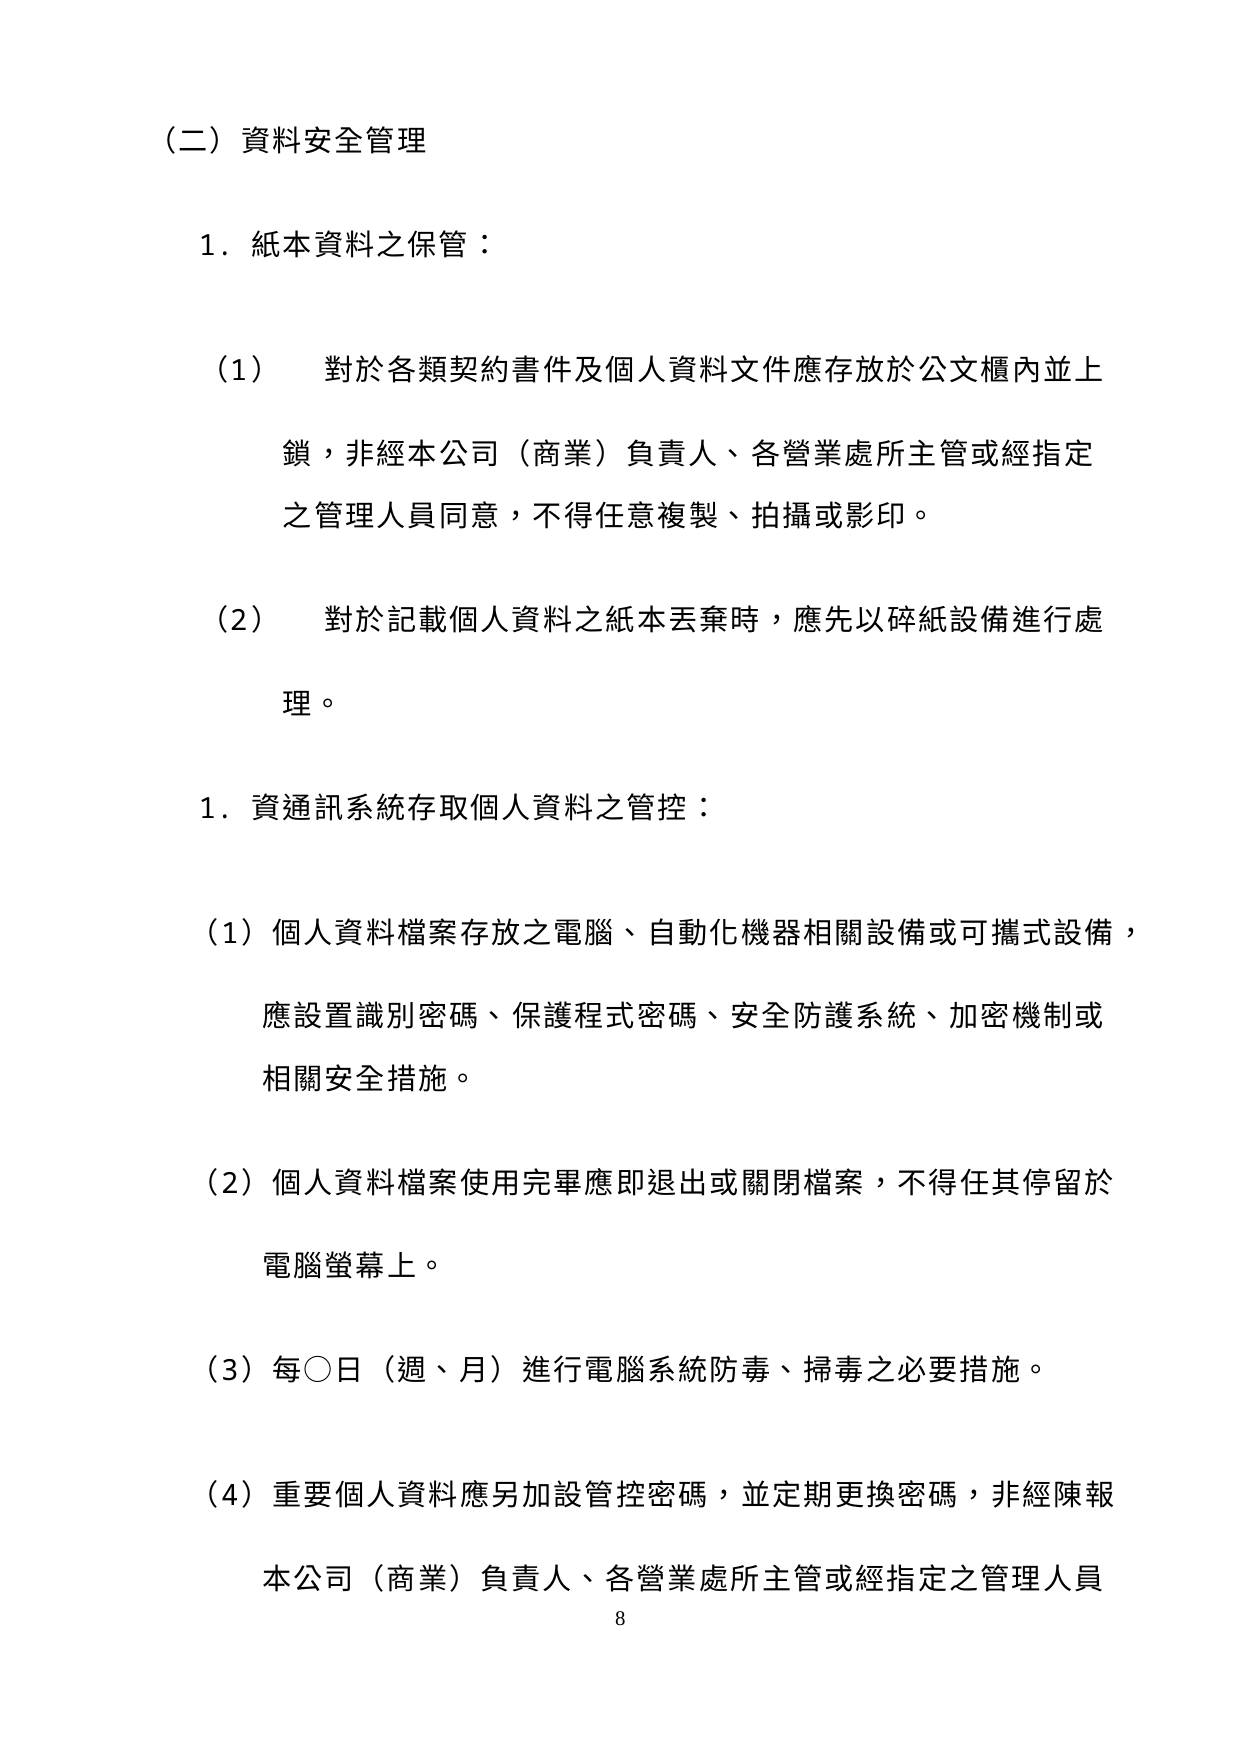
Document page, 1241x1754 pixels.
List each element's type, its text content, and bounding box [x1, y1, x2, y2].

list 對於各類契約書件及個人資料文件應存放於公文櫃內並上鎖，非經本公司（商業）負責人、各營業處所主管或經指定之管理人員同意，不得任意複製、拍攝或影印。 [198, 285, 1115, 535]
text （1）個人資料檔案存放之電腦、自動化機器相關設備或可攜式設備，應設置識別密碼、保護程式密碼、安全防護系統、加密機制或相關安全措施。 [185, 847, 1115, 1097]
text （二）資料安全管理 [142, 97, 1115, 160]
text （4）重要個人資料應另加設管控密碼，並定期更換密碼，非經陳報本公司（商業）負責人、各營業處所主管或經指定之管理人員 [185, 1410, 1115, 1597]
text （2）個人資料檔案使用完畢應即退出或關閉檔案，不得任其停留於電腦螢幕上。 [185, 1097, 1115, 1285]
list 對於記載個人資料之紙本丟棄時，應先以碎紙設備進行處理。 [198, 535, 1115, 722]
list 資通訊系統存取個人資料之管控： [198, 722, 1115, 847]
list 紙本資料之保管： [198, 160, 1115, 285]
text （3）每○日（週、月）進行電腦系統防毒、掃毒之必要措施。 [185, 1285, 1115, 1410]
